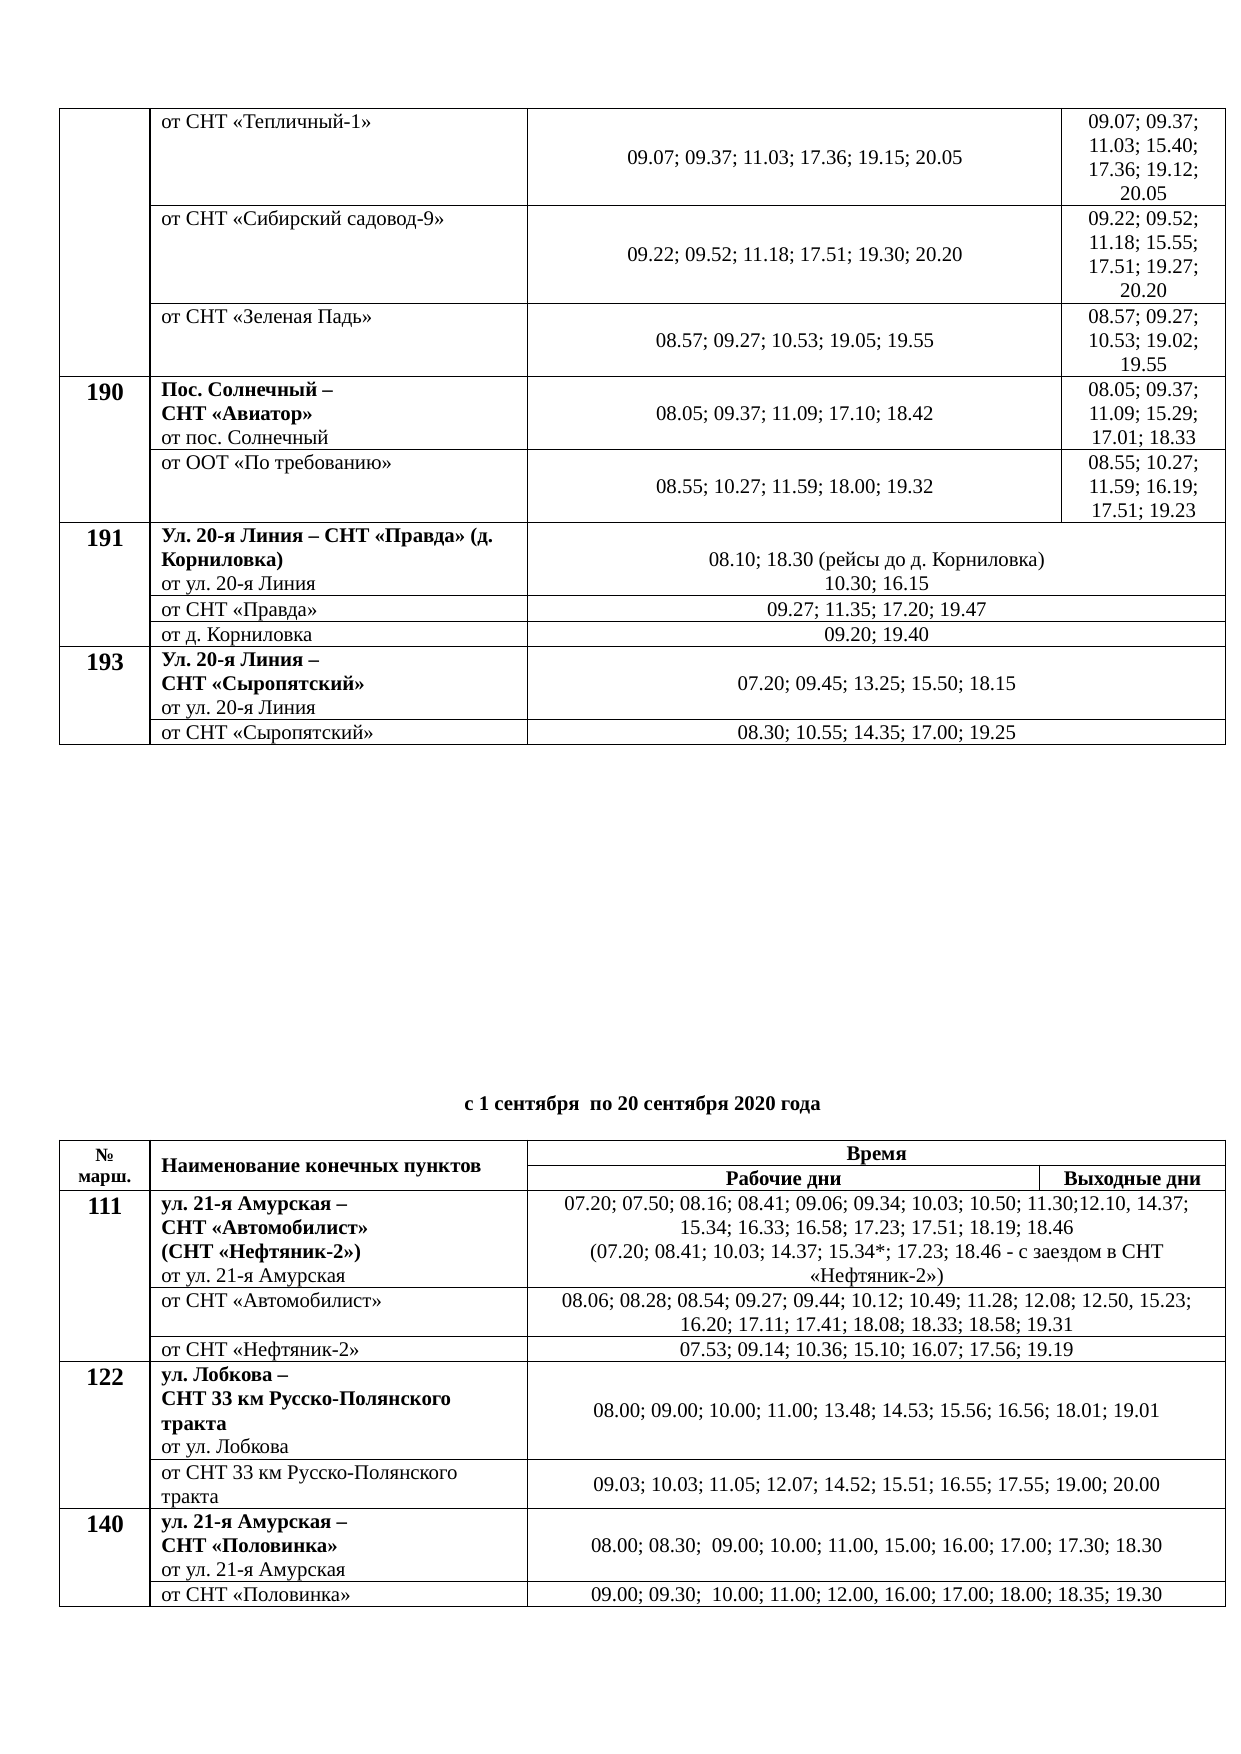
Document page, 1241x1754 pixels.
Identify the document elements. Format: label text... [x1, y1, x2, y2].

table_cell 09.20; 19.40 [528, 622, 539, 646]
table_cell 08.57; 09.27; 10.53; 19.02; 19.55 [1214, 304, 1225, 376]
table_header № марш. [60, 1141, 149, 1165]
text с 1 сентября по 20 сентября 2020 года [59, 1091, 1226, 1115]
table_cell Выходные дни [1040, 1166, 1050, 1190]
table_header Наименование конечных пунктов [151, 1141, 527, 1165]
table_cell 190 [60, 377, 149, 449]
table_cell 09.07; 09.37; 11.03; 17.36; 19.15; 20.05 [528, 109, 1061, 205]
table_cell 111 [60, 1191, 149, 1287]
table_cell 08.57; 09.27; 10.53; 19.05; 19.55 [528, 304, 1061, 376]
table_cell 09.22; 09.52; 11.18; 15.55; 17.51; 19.27; 20.20 [1062, 206, 1073, 302]
table_cell Рабочие дни [528, 1166, 539, 1190]
table_cell 09.20; 19.40 [1214, 622, 1225, 646]
table_cell 07.20; 09.45; 13.25; 15.50; 18.15 [528, 647, 1225, 719]
table_cell 09.22; 09.52; 11.18; 17.51; 19.30; 20.20 [528, 206, 1061, 302]
table_cell 08.55; 10.27; 11.59; 18.00; 19.32 [528, 450, 1061, 522]
table_cell 193 [60, 647, 149, 719]
table_cell от СНТ «Сибирский садовод-9» [151, 206, 527, 302]
table_cell от ООТ «По требованию» [151, 450, 527, 522]
table_cell Рабочие дни [1028, 1166, 1039, 1190]
table_header Время [1214, 1141, 1225, 1164]
table_cell 08.57; 09.27; 10.53; 19.02; 19.55 [1062, 304, 1073, 376]
table_cell 08.00; 08.30; 09.00; 10.00; 11.00, 15.00; 16.00; 17.00; 17.30; 18.30 [528, 1509, 1225, 1581]
table_cell ул. Лобкова – СНТ 33 км Русско-Полянского тракта от ул. Лобкова [151, 1362, 527, 1458]
table_cell 08.00; 09.00; 10.00; 11.00; 13.48; 14.53; 15.56; 16.56; 18.01; 19.01 [528, 1362, 1225, 1458]
table_cell от СНТ «Тепличный-1» [151, 109, 527, 205]
table_cell 09.03; 10.03; 11.05; 12.07; 14.52; 15.51; 16.55; 17.55; 19.00; 20.00 [528, 1460, 1225, 1508]
table_cell 09.22; 09.52; 11.18; 15.55; 17.51; 19.27; 20.20 [1214, 206, 1225, 302]
table_cell 122 [60, 1362, 149, 1459]
table_header Время [528, 1141, 539, 1164]
table_cell 09.07; 09.37; 11.03; 15.40; 17.36; 19.12; 20.05 [1214, 109, 1225, 205]
table_cell 08.05; 09.37; 11.09; 17.10; 18.42 [528, 377, 1061, 449]
table_cell 09.07; 09.37; 11.03; 15.40; 17.36; 19.12; 20.05 [1062, 109, 1073, 205]
table_cell 140 [60, 1509, 149, 1581]
table_cell от СНТ «Зеленая Падь» [151, 304, 527, 376]
table_cell Выходные дни [1214, 1166, 1225, 1190]
table_cell 191 [60, 523, 149, 595]
table_cell от СНТ «Автомобилист» [151, 1288, 527, 1336]
